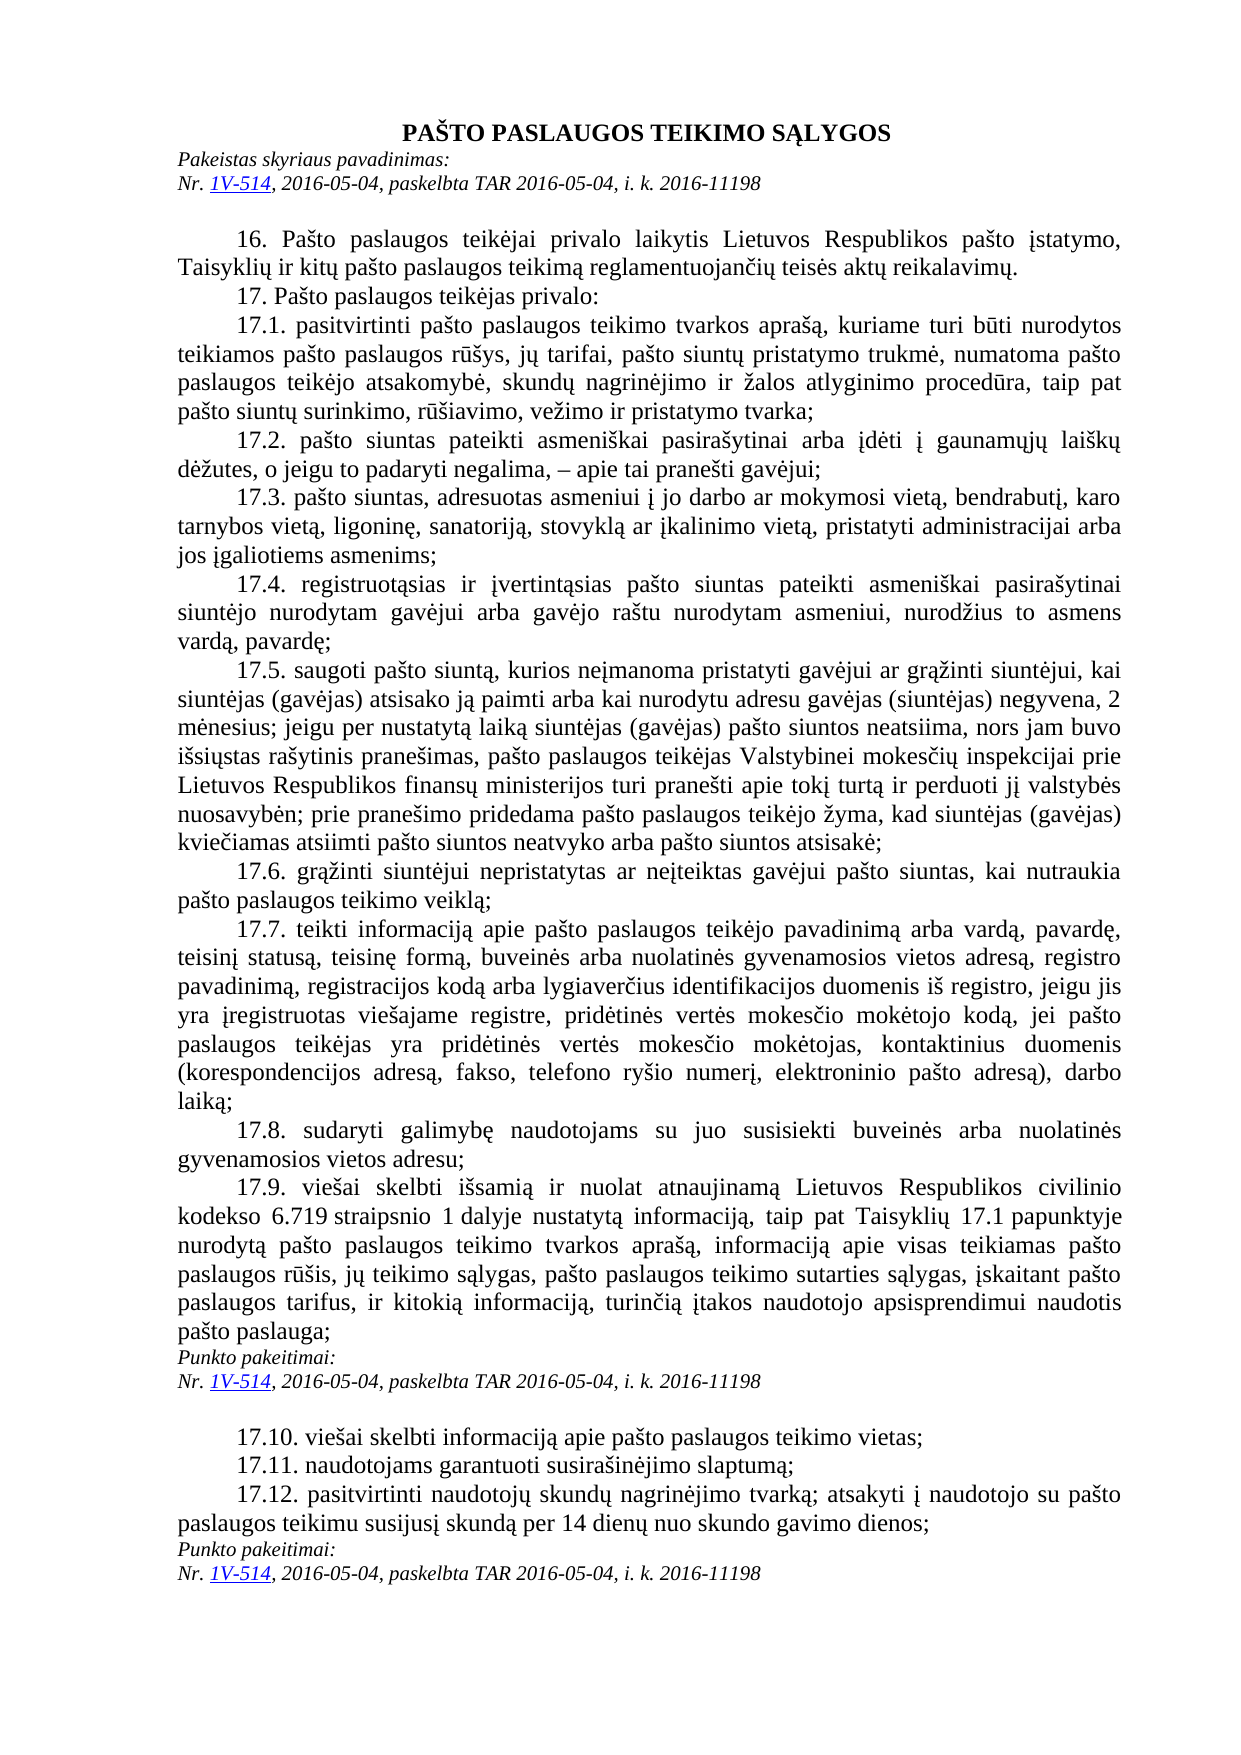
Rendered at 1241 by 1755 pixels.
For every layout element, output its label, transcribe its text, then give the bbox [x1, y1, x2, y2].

text 16. Pašto paslaugos teikėjai privalo laikytis Lietuvos Respublikos pašto įstatymo, Taisyklių ir kitų pašto paslaugos teikimą reglamentuojančių teisės aktų reikalavimų. [177, 224, 1122, 281]
text 17.11. naudotojams garantuoti susirašinėjimo slaptumą; [177, 1451, 1122, 1479]
text Nr. 1V-514, 2016-05-04, paskelbta TAR 2016-05-04, i. k. 2016-11198 [177, 1561, 1122, 1585]
text 17.4. registruotąsias ir įvertintąsias pašto siuntas pateikti asmeniškai pasirašytinai siuntėjo nurodytam gavėjui arba gavėjo raštu nurodytam asmeniui, nurodžius to asmens vardą, pavardę; [177, 569, 1122, 655]
text Punkto pakeitimai: [177, 1537, 1122, 1561]
text 17.7. teikti informaciją apie pašto paslaugos teikėjo pavadinimą arba vardą, pavardę, teisinį statusą, teisinę formą, buveinės arba nuolatinės gyvenamosios vietos adresą, registro pavadinimą, registracijos kodą arba lygiaverčius identifikacijos duomenis iš registro, jeigu jis yra įregistruotas viešajame registre, pridėtinės vertės mokesčio mokėtojo kodą, jei pašto paslaugos teikėjas yra pridėtinės vertės mokesčio mokėtojas, kontaktinius duomenis (korespondencijos adresą, fakso, telefono ryšio numerį, elektroninio pašto adresą), darbo laiką; [177, 914, 1122, 1115]
text 17.12. pasitvirtinti naudotojų skundų nagrinėjimo tvarką; atsakyti į naudotojo su pašto paslaugos teikimu susijusį skundą per 14 dienų nuo skundo gavimo dienos; [177, 1479, 1122, 1537]
text Punkto pakeitimai: [177, 1345, 1122, 1369]
text 17.2. pašto siuntas pateikti asmeniškai pasirašytinai arba įdėti į gaunamųjų laiškų dėžutes, o jeigu to padaryti negalima, – apie tai pranešti gavėjui; [177, 425, 1122, 482]
text 17.5. saugoti pašto siuntą, kurios neįmanoma pristatyti gavėjui ar grąžinti siuntėjui, kai siuntėjas (gavėjas) atsisako ją paimti arba kai nurodytu adresu gavėjas (siuntėjas) negyvena, 2 mėnesius; jeigu per nustatytą laiką siuntėjas (gavėjas) pašto siuntos neatsiima, nors jam buvo išsiųstas rašytinis pranešimas, pašto paslaugos teikėjas Valstybinei mokesčių inspekcijai prie Lietuvos Respublikos finansų ministerijos turi pranešti apie tokį turtą ir perduoti jį valstybės nuosavybėn; prie pranešimo pridedama pašto paslaugos teikėjo žyma, kad siuntėjas (gavėjas) kviečiamas atsiimti pašto siuntos neatvyko arba pašto siuntos atsisakė; [177, 655, 1122, 856]
text PAŠTO PASLAUGOS TEIKIMO SĄLYGOS [177, 118, 1122, 147]
text Nr. 1V-514, 2016-05-04, paskelbta TAR 2016-05-04, i. k. 2016-11198 [177, 171, 1122, 195]
text 17.6. grąžinti siuntėjui nepristatytas ar neįteiktas gavėjui pašto siuntas, kai nutraukia pašto paslaugos teikimo veiklą; [177, 856, 1122, 914]
text 17.10. viešai skelbti informaciją apie pašto paslaugos teikimo vietas; [177, 1422, 1122, 1451]
text 17.9. viešai skelbti išsamią ir nuolat atnaujinamą Lietuvos Respublikos civilinio kodekso 6.719 straipsnio 1 dalyje nustatytą informaciją, taip pat Taisyklių 17.1 papunktyje nurodytą pašto paslaugos teikimo tvarkos aprašą, informaciją apie visas teikiamas pašto paslaugos rūšis, jų teikimo sąlygas, pašto paslaugos teikimo sutarties sąlygas, įskaitant pašto paslaugos tarifus, ir kitokią informaciją, turinčią įtakos naudotojo apsisprendimui naudotis pašto paslauga; [177, 1172, 1122, 1345]
text 17. Pašto paslaugos teikėjas privalo: [177, 281, 1122, 310]
text 17.3. pašto siuntas, adresuotas asmeniui į jo darbo ar mokymosi vietą, bendrabutį, karo tarnybos vietą, ligoninę, sanatoriją, stovyklą ar įkalinimo vietą, pristatyti administracijai arba jos įgaliotiems asmenims; [177, 482, 1122, 569]
text 17.1. pasitvirtinti pašto paslaugos teikimo tvarkos aprašą, kuriame turi būti nurodytos teikiamos pašto paslaugos rūšys, jų tarifai, pašto siuntų pristatymo trukmė, numatoma pašto paslaugos teikėjo atsakomybė, skundų nagrinėjimo ir žalos atlyginimo procedūra, taip pat pašto siuntų surinkimo, rūšiavimo, vežimo ir pristatymo tvarka; [177, 310, 1122, 425]
text Pakeistas skyriaus pavadinimas: [177, 147, 1122, 171]
text Nr. 1V-514, 2016-05-04, paskelbta TAR 2016-05-04, i. k. 2016-11198 [177, 1369, 1122, 1393]
text 17.8. sudaryti galimybę naudotojams su juo susisiekti buveinės arba nuolatinės gyvenamosios vietos adresu; [177, 1115, 1122, 1172]
